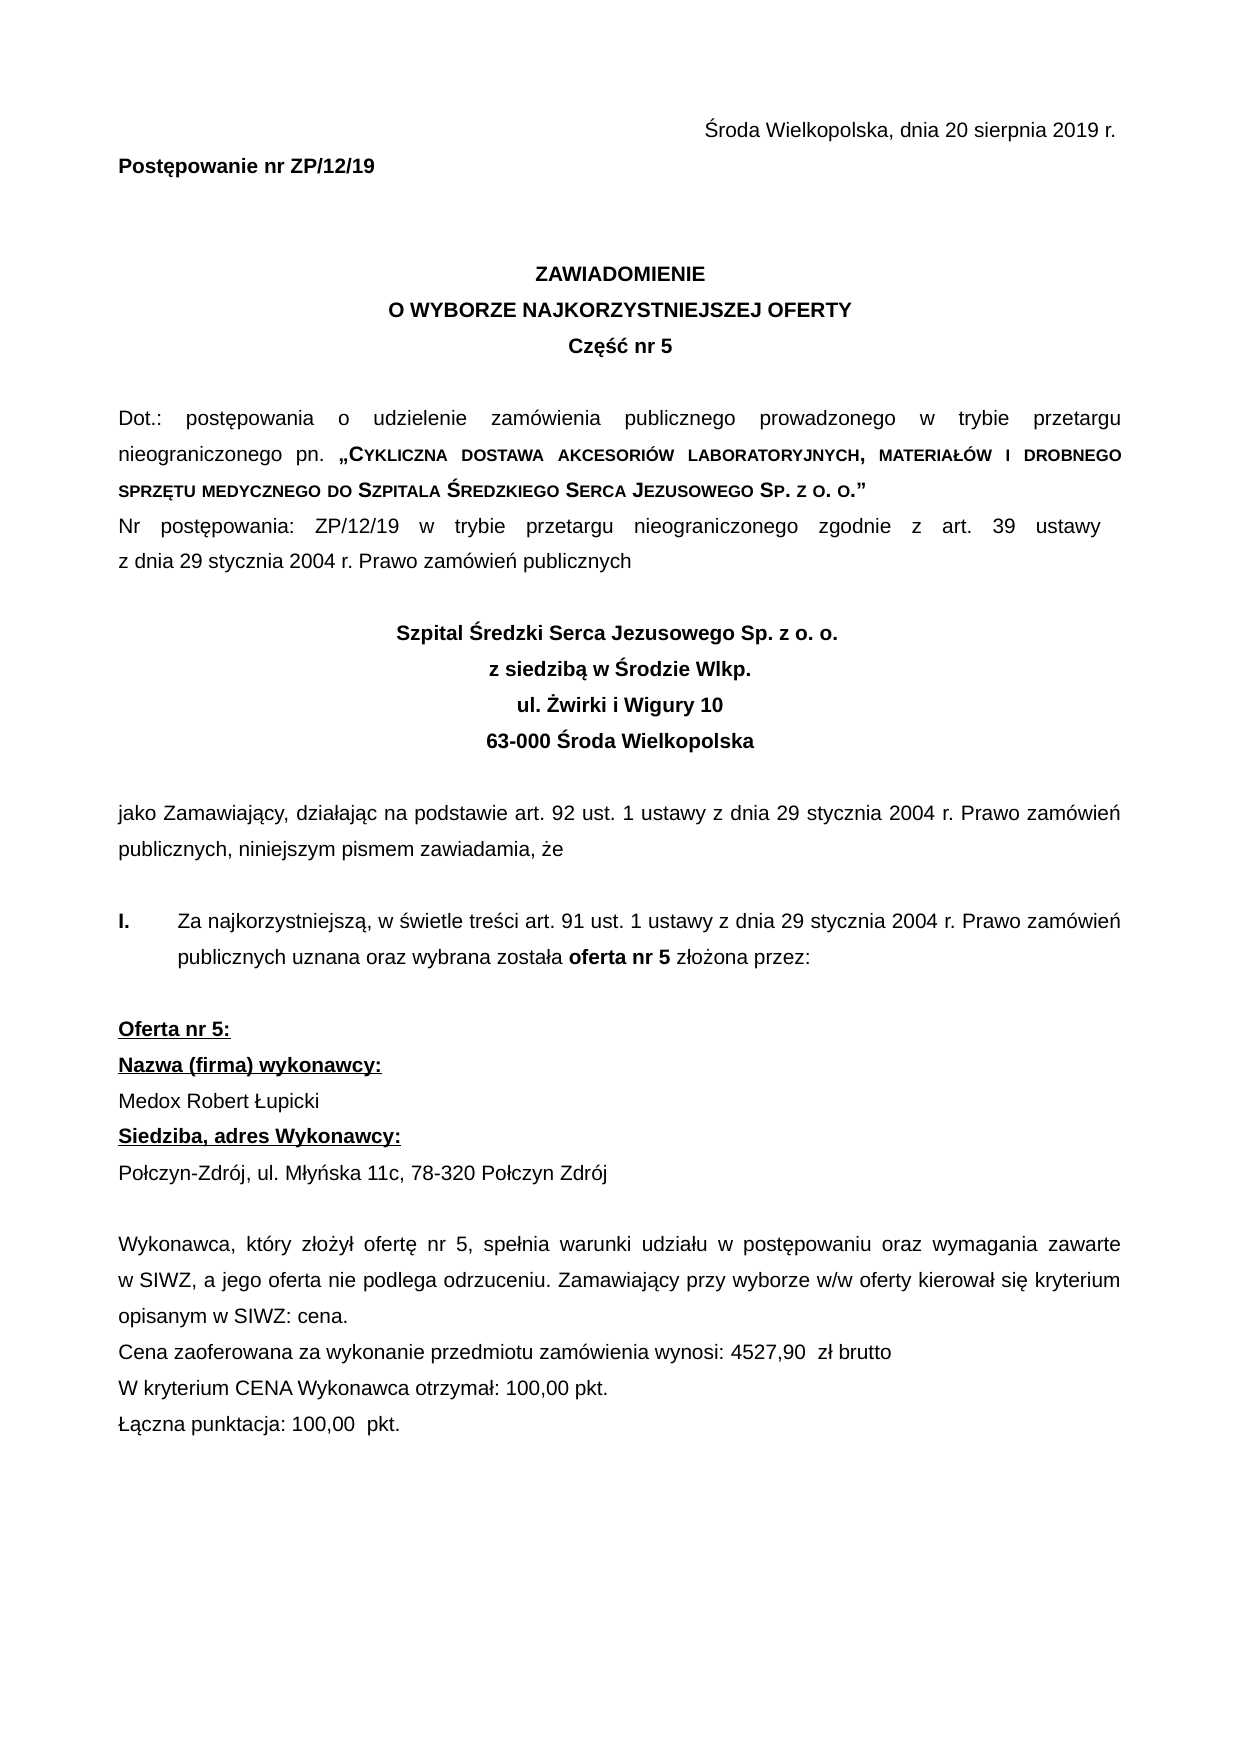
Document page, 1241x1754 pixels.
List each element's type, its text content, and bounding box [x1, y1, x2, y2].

text Nazwa (firma) wykonawcy: [118, 1052, 1122, 1076]
list Za najkorzystniejszą, w świetle treści art. 91 ust. 1 ustawy z dnia 29 stycznia 2004 r. Prawo zamówień publicznych uznana oraz wybrana została oferta nr 5 złożona przez: [118, 909, 1122, 969]
text Cena zaoferowana za wykonanie przedmiotu zamówienia wynosi: 4527,90 zł brutto [118, 1340, 1122, 1364]
text Medox Robert Łupicki [118, 1088, 1122, 1112]
text jako Zamawiający, działając na podstawie art. 92 ust. 1 ustawy z dnia 29 stycznia 2004 r. Prawo zamówień publicznych, niniejszym pismem zawiadamia, że [118, 801, 1122, 861]
text Wykonawca, który złożył ofertę nr 5, spełnia warunki udziału w postępowaniu oraz wymagania zawarte w SIWZ, a jego oferta nie podlega odrzuceniu. Zamawiający przy wyborze w/w oferty kierował się kryterium opisanym w SIWZ: cena. [118, 1232, 1122, 1328]
text Siedziba, adres Wykonawcy: [118, 1124, 1122, 1148]
text W kryterium CENA Wykonawca otrzymał: 100,00 pkt. [118, 1376, 1122, 1400]
text ZAWIADOMIENIE [118, 262, 1122, 286]
text ul. Żwirki i Wigury 10 [118, 693, 1122, 717]
text Nr postępowania: ZP/12/19 w trybie przetargu nieograniczonego zgodnie z art. 39 ustawy z dnia 29 stycznia 2004 r. Prawo zamówień publicznych [118, 513, 1122, 573]
text O WYBORZE NAJKORZYSTNIEJSZEJ OFERTY [118, 298, 1122, 322]
text Połczyn-Zdrój, ul. Młyńska 11c, 78-320 Połczyn Zdrój [118, 1160, 1122, 1184]
text Dot.: postępowania o udzielenie zamówienia publicznego prowadzonego w trybie przetargu nieograniczonego pn. „Cykliczna dostawa akcesoriów laboratoryjnych, materiałów i drobnego sprzętu medycznego do Szpitala Średzkiego Serca Jezusowego Sp. z o. o.” [118, 406, 1122, 501]
text Postępowanie nr ZP/12/19 [118, 154, 1122, 178]
text 63-000 Środa Wielkopolska [118, 729, 1122, 753]
text Łączna punktacja: 100,00 pkt. [118, 1412, 1122, 1436]
text Część nr 5 [118, 334, 1122, 358]
text z siedzibą w Środzie Wlkp. [118, 657, 1122, 681]
text Oferta nr 5: [118, 1017, 1122, 1041]
text Środa Wielkopolska, dnia 20 sierpnia 2019 r. [118, 118, 1122, 142]
text Szpital Średzki Serca Jezusowego Sp. z o. o. [118, 621, 1122, 645]
